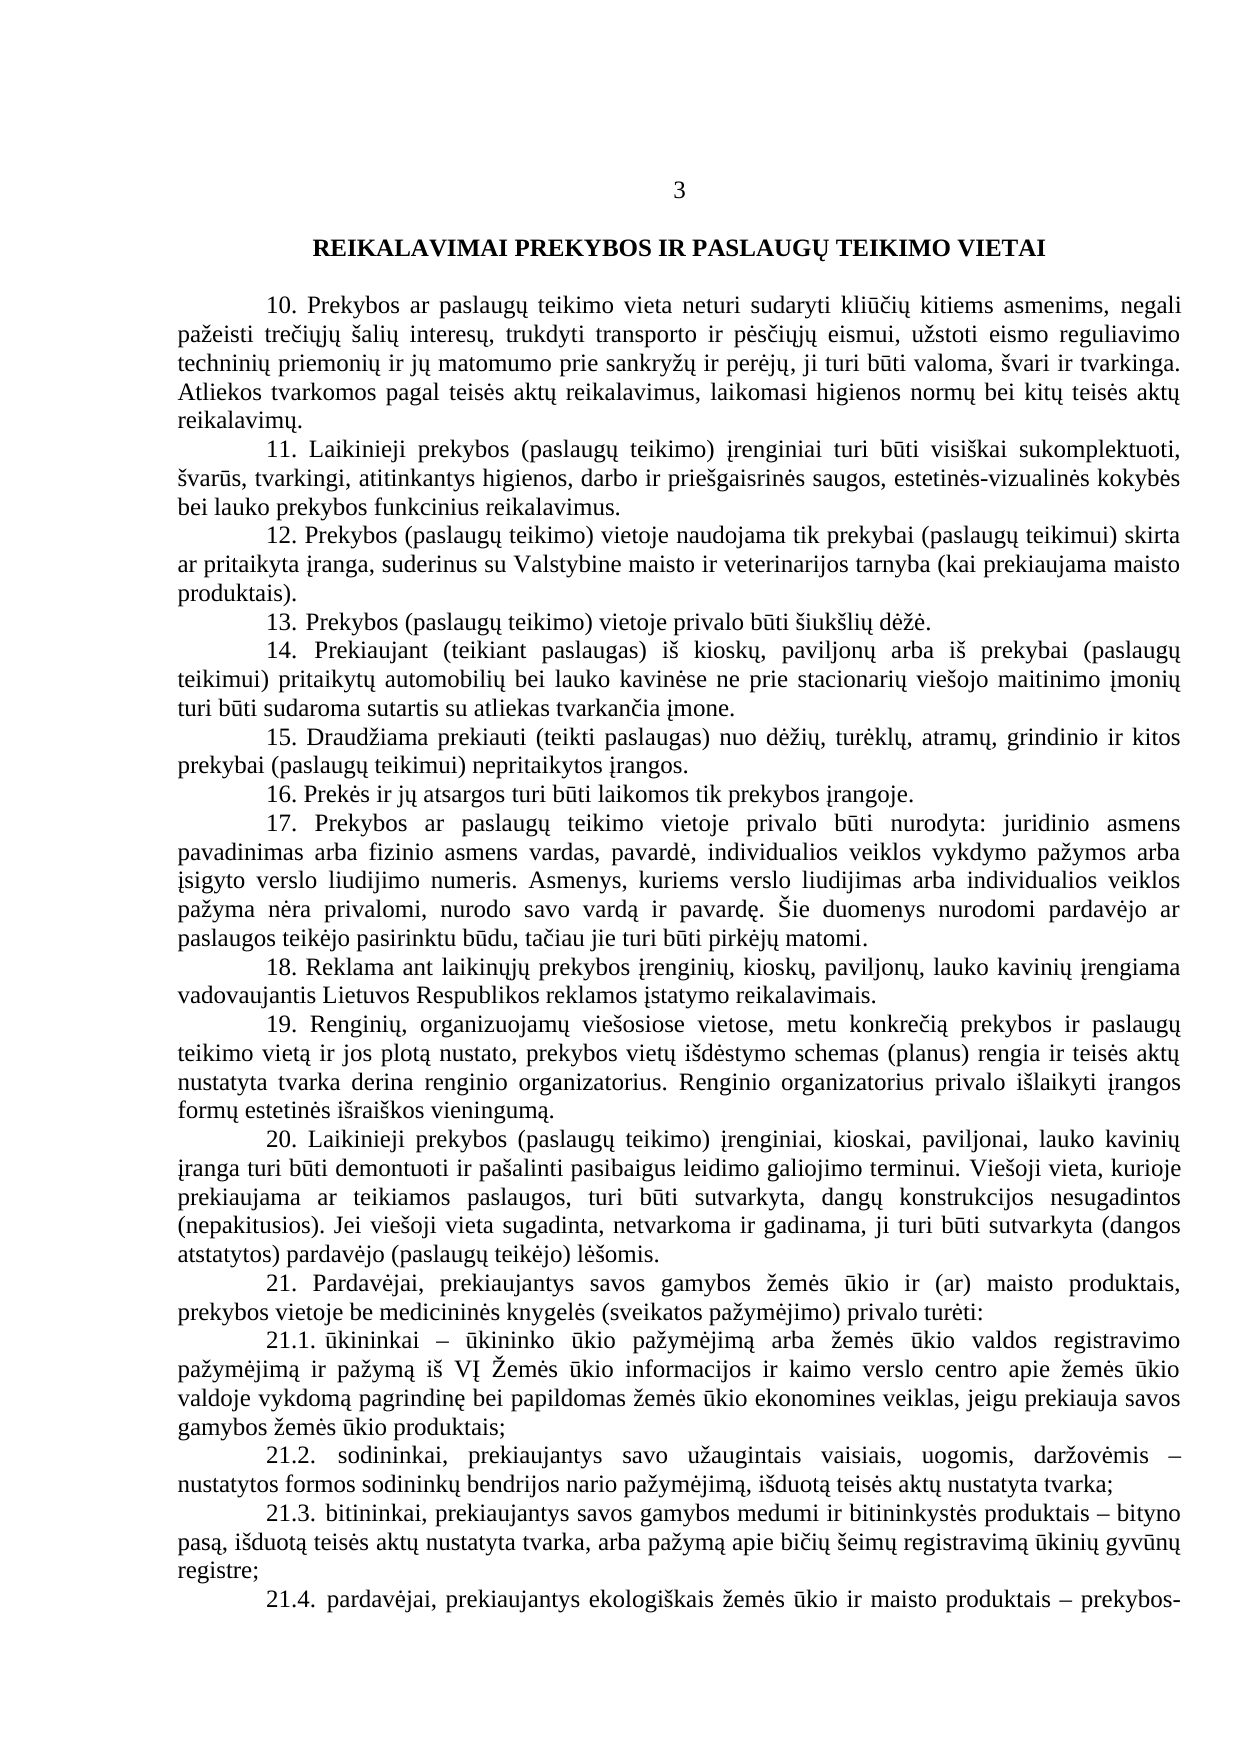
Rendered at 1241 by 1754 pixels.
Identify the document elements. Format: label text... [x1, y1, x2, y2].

text 21.3. bitininkai, prekiaujantys savos gamybos medumi ir bitininkystės produktais – bityno pasą, išduotą teisės aktų nustatyta tvarka, arba pažymą apie bičių šeimų registravimą ūkinių gyvūnų registre; [177, 1498, 1181, 1584]
text 11. Laikinieji prekybos (paslaugų teikimo) įrenginiai turi būti visiškai sukomplektuoti, švarūs, tvarkingi, atitinkantys higienos, darbo ir priešgaisrinės saugos, estetinės-vizualinės kokybės bei lauko prekybos funkcinius reikalavimus. [177, 434, 1181, 521]
text 21.4. pardavėjai, prekiaujantys ekologiškais žemės ūkio ir maisto produktais – prekybos- [177, 1584, 1181, 1613]
text 12. Prekybos (paslaugų teikimo) vietoje naudojama tik prekybai (paslaugų teikimui) skirta ar pritaikyta įranga, suderinus su Valstybine maisto ir veterinarijos tarnyba (kai prekiaujama maisto produktais). [177, 521, 1181, 607]
text 14. Prekiaujant (teikiant paslaugas) iš kioskų, paviljonų arba iš prekybai (paslaugų teikimui) pritaikytų automobilių bei lauko kavinėse ne prie stacionarių viešojo maitinimo įmonių turi būti sudaroma sutartis su atliekas tvarkančia įmone. [177, 636, 1181, 722]
text 21. Pardavėjai, prekiaujantys savos gamybos žemės ūkio ir (ar) maisto produktais, prekybos vietoje be medicininės knygelės (sveikatos pažymėjimo) privalo turėti: [177, 1268, 1181, 1326]
text 13. Prekybos (paslaugų teikimo) vietoje privalo būti šiukšlių dėžė. [177, 607, 1181, 636]
text 16. Prekės ir jų atsargos turi būti laikomos tik prekybos įrangoje. [177, 779, 1181, 808]
text 21.2. sodininkai, prekiaujantys savo užaugintais vaisiais, uogomis, daržovėmis – nustatytos formos sodininkų bendrijos nario pažymėjimą, išduotą teisės aktų nustatyta tvarka; [177, 1441, 1181, 1498]
text 21.1. ūkininkai – ūkininko ūkio pažymėjimą arba žemės ūkio valdos registravimo pažymėjimą ir pažymą iš VĮ Žemės ūkio informacijos ir kaimo verslo centro apie žemės ūkio valdoje vykdomą pagrindinę bei papildomas žemės ūkio ekonomines veiklas, jeigu prekiauja savos gamybos žemės ūkio produktais; [177, 1326, 1181, 1441]
text REIKALAVIMAI PREKYBOS IR PASLAUGŲ TEIKIMO VIETAI [177, 233, 1181, 262]
text 19. Renginių, organizuojamų viešosiose vietose, metu konkrečią prekybos ir paslaugų teikimo vietą ir jos plotą nustato, prekybos vietų išdėstymo schemas (planus) rengia ir teisės aktų nustatyta tvarka derina renginio organizatorius. Renginio organizatorius privalo išlaikyti įrangos formų estetinės išraiškos vieningumą. [177, 1009, 1181, 1124]
text 18. Reklama ant laikinųjų prekybos įrenginių, kioskų, paviljonų, lauko kavinių įrengiama vadovaujantis Lietuvos Respublikos reklamos įstatymo reikalavimais. [177, 952, 1181, 1009]
text 15. Draudžiama prekiauti (teikti paslaugas) nuo dėžių, turėklų, atramų, grindinio ir kitos prekybai (paslaugų teikimui) nepritaikytos įrangos. [177, 722, 1181, 779]
text 20. Laikinieji prekybos (paslaugų teikimo) įrenginiai, kioskai, paviljonai, lauko kavinių įranga turi būti demontuoti ir pašalinti pasibaigus leidimo galiojimo terminui. Viešoji vieta, kurioje prekiaujama ar teikiamos paslaugos, turi būti sutvarkyta, dangų konstrukcijos nesugadintos (nepakitusios). Jei viešoji vieta sugadinta, netvarkoma ir gadinama, ji turi būti sutvarkyta (dangos atstatytos) pardavėjo (paslaugų teikėjo) lėšomis. [177, 1124, 1181, 1268]
text 17. Prekybos ar paslaugų teikimo vietoje privalo būti nurodyta: juridinio asmens pavadinimas arba fizinio asmens vardas, pavardė, individualios veiklos vykdymo pažymos arba įsigyto verslo liudijimo numeris. Asmenys, kuriems verslo liudijimas arba individualios veiklos pažyma nėra privalomi, nurodo savo vardą ir pavardę. Šie duomenys nurodomi pardavėjo ar paslaugos teikėjo pasirinktu būdu, tačiau jie turi būti pirkėjų matomi. [177, 808, 1181, 952]
text 10. Prekybos ar paslaugų teikimo vieta neturi sudaryti kliūčių kitiems asmenims, negali pažeisti trečiųjų šalių interesų, trukdyti transporto ir pėsčiųjų eismui, užstoti eismo reguliavimo techninių priemonių ir jų matomumo prie sankryžų ir perėjų, ji turi būti valoma, švari ir tvarkinga. Atliekos tvarkomos pagal teisės aktų reikalavimus, laikomasi higienos normų bei kitų teisės aktų reikalavimų. [177, 291, 1181, 434]
